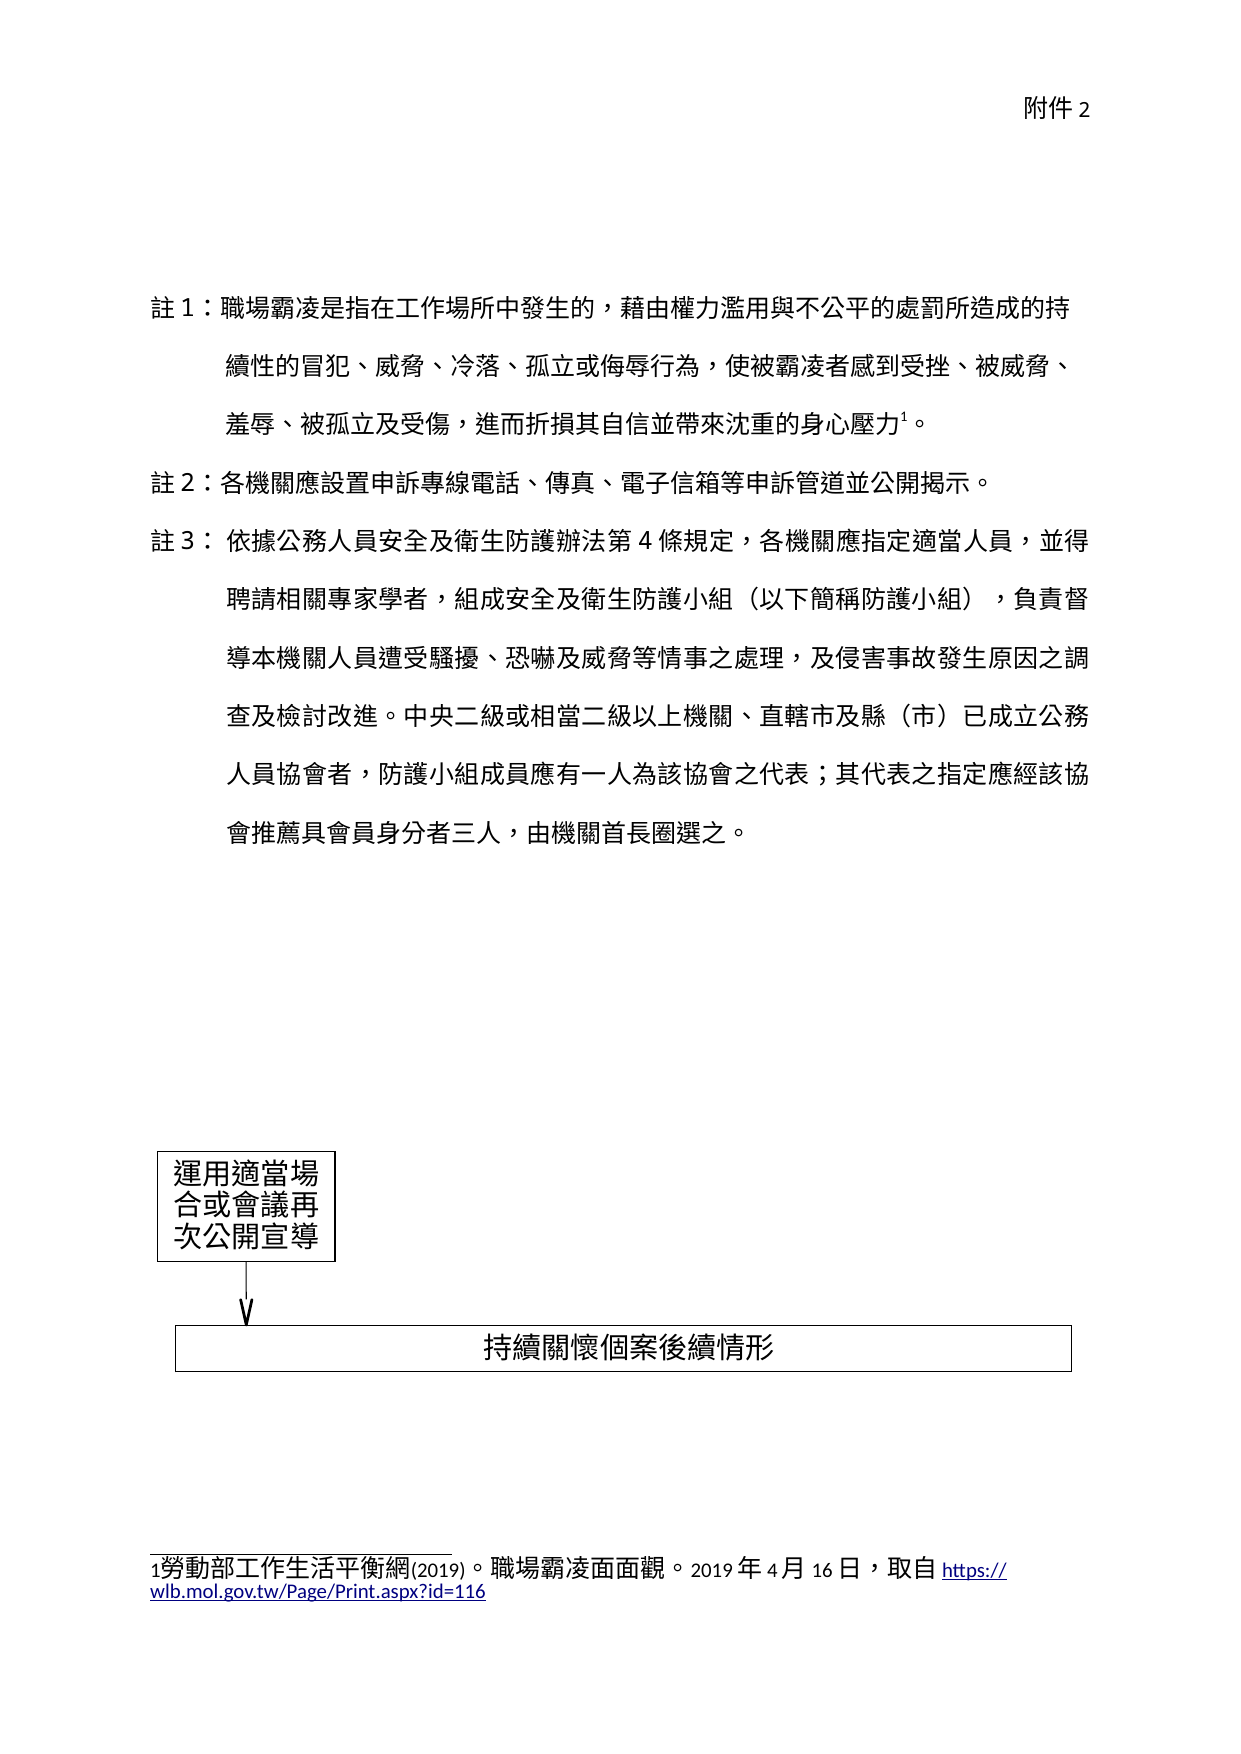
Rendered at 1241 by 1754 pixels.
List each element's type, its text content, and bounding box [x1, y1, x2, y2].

text 持續關懷個案後續情形 [191, 1334, 1067, 1364]
text 勞動部工作生活平衡網(2019)。職場霸凌面面觀。2019年4月16日，取自https://wlb.mol.gov.tw/Page/Print.aspx?id=116 [150, 1554, 1090, 1604]
text 註3： 依據公務人員安全及衛生防護辦法第4條規定，各機關應指定適當人員，並得聘請相關專家學者，組成安全及衛生防護小組（以下簡稱防護小組），負責督導本機關人員遭受騷擾、恐嚇及威脅等情事之處理，及侵害事故發生原因之調查及檢討改進。中央二級或相當二級以上機關、直轄市及縣（市）已成立公務人員協會者，防護小組成員應有一人為該協會之代表；其代表之指定應經該協會推薦具會員身分者三人，由機關首長圈選之。 [150, 500, 1090, 850]
text 註1：職場霸凌是指在工作場所中發生的，藉由權力濫用與不公平的處罰所造成的持續性的冒犯、威脅、冷落、孤立或侮辱行為，使被霸凌者感到受挫、被威脅、羞辱、被孤立及受傷，進而折損其自信並帶來沈重的身心壓力。 [150, 267, 1090, 442]
text 運用適當場合或會議再次公開宣導 [173, 1159, 331, 1253]
text 註2：各機關應設置申訴專線電話、傳真、電子信箱等申訴管道並公開揭示。 [150, 442, 1090, 500]
